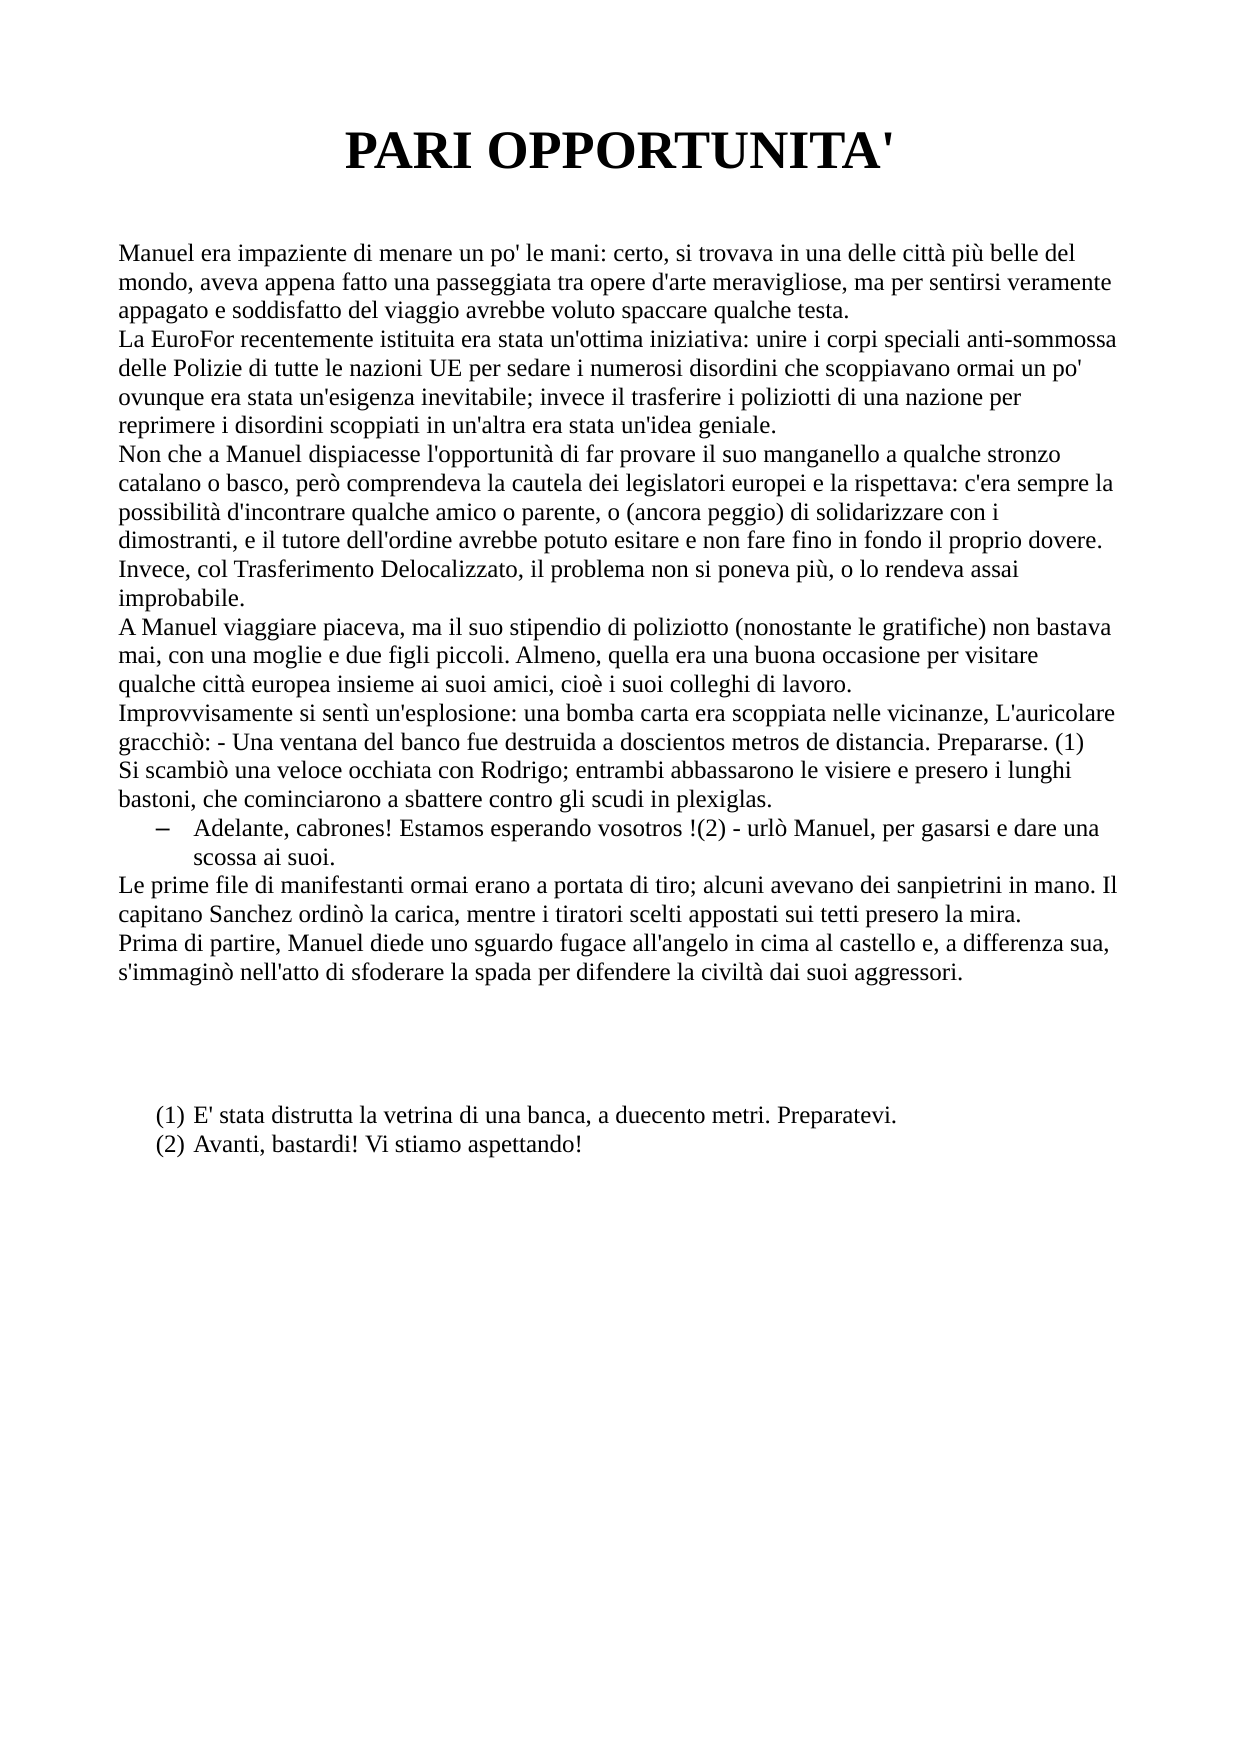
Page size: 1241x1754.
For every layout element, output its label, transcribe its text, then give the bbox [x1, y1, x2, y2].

text A Manuel viaggiare piaceva, ma il suo stipendio di poliziotto (nonostante le gratifiche) non bastava mai, con una moglie e due figli piccoli. Almeno, quella era una buona occasione per visitare qualche città europea insieme ai suoi amici, cioè i suoi colleghi di lavoro. [118, 612, 1122, 698]
text Si scambiò una veloce occhiata con Rodrigo; entrambi abbassarono le visiere e presero i lunghi bastoni, che cominciarono a sbattere contro gli scudi in plexiglas. [118, 755, 1122, 813]
text PARI OPPORTUNITA' [118, 118, 1122, 180]
list E' stata distrutta la vetrina di una banca, a duecento metri. Preparatevi. [156, 1100, 1122, 1129]
text Le prime file di manifestanti ormai erano a portata di tiro; alcuni avevano dei sanpietrini in mano. Il capitano Sanchez ordinò la carica, mentre i tiratori scelti appostati sui tetti presero la mira. [118, 870, 1122, 928]
text Improvvisamente si sentì un'esplosione: una bomba carta era scoppiata nelle vicinanze, L'auricolare gracchiò: - Una ventana del banco fue destruida a doscientos metros de distancia. Prepararse. (1) [118, 698, 1122, 755]
text Manuel era impaziente di menare un po' le mani: certo, si trovava in una delle città più belle del mondo, aveva appena fatto una passeggiata tra opere d'arte meravigliose, ma per sentirsi veramente appagato e soddisfatto del viaggio avrebbe voluto spaccare qualche testa. [118, 238, 1122, 324]
text Invece, col Trasferimento Delocalizzato, il problema non si poneva più, o lo rendeva assai improbabile. [118, 554, 1122, 612]
text La EuroFor recentemente istituita era stata un'ottima iniziativa: unire i corpi speciali anti-sommossa delle Polizie di tutte le nazioni UE per sedare i numerosi disordini che scoppiavano ormai un po' ovunque era stata un'esigenza inevitabile; invece il trasferire i poliziotti di una nazione per reprimere i disordini scoppiati in un'altra era stata un'idea geniale. [118, 324, 1122, 439]
text Non che a Manuel dispiacesse l'opportunità di far provare il suo manganello a qualche stronzo catalano o basco, però comprendeva la cautela dei legislatori europei e la rispettava: c'era sempre la possibilità d'incontrare qualche amico o parente, o (ancora peggio) di solidarizzare con i dimostranti, e il tutore dell'ordine avrebbe potuto esitare e non fare fino in fondo il proprio dovere. [118, 439, 1122, 554]
text Prima di partire, Manuel diede uno sguardo fugace all'angelo in cima al castello e, a differenza sua, s'immaginò nell'atto di sfoderare la spada per difendere la civiltà dai suoi aggressori. [118, 928, 1122, 985]
list Adelante, cabrones! Estamos esperando vosotros !(2) - urlò Manuel, per gasarsi e dare una scossa ai suoi. [156, 813, 1122, 870]
list Avanti, bastardi! Vi stiamo aspettando! [156, 1129, 1122, 1158]
